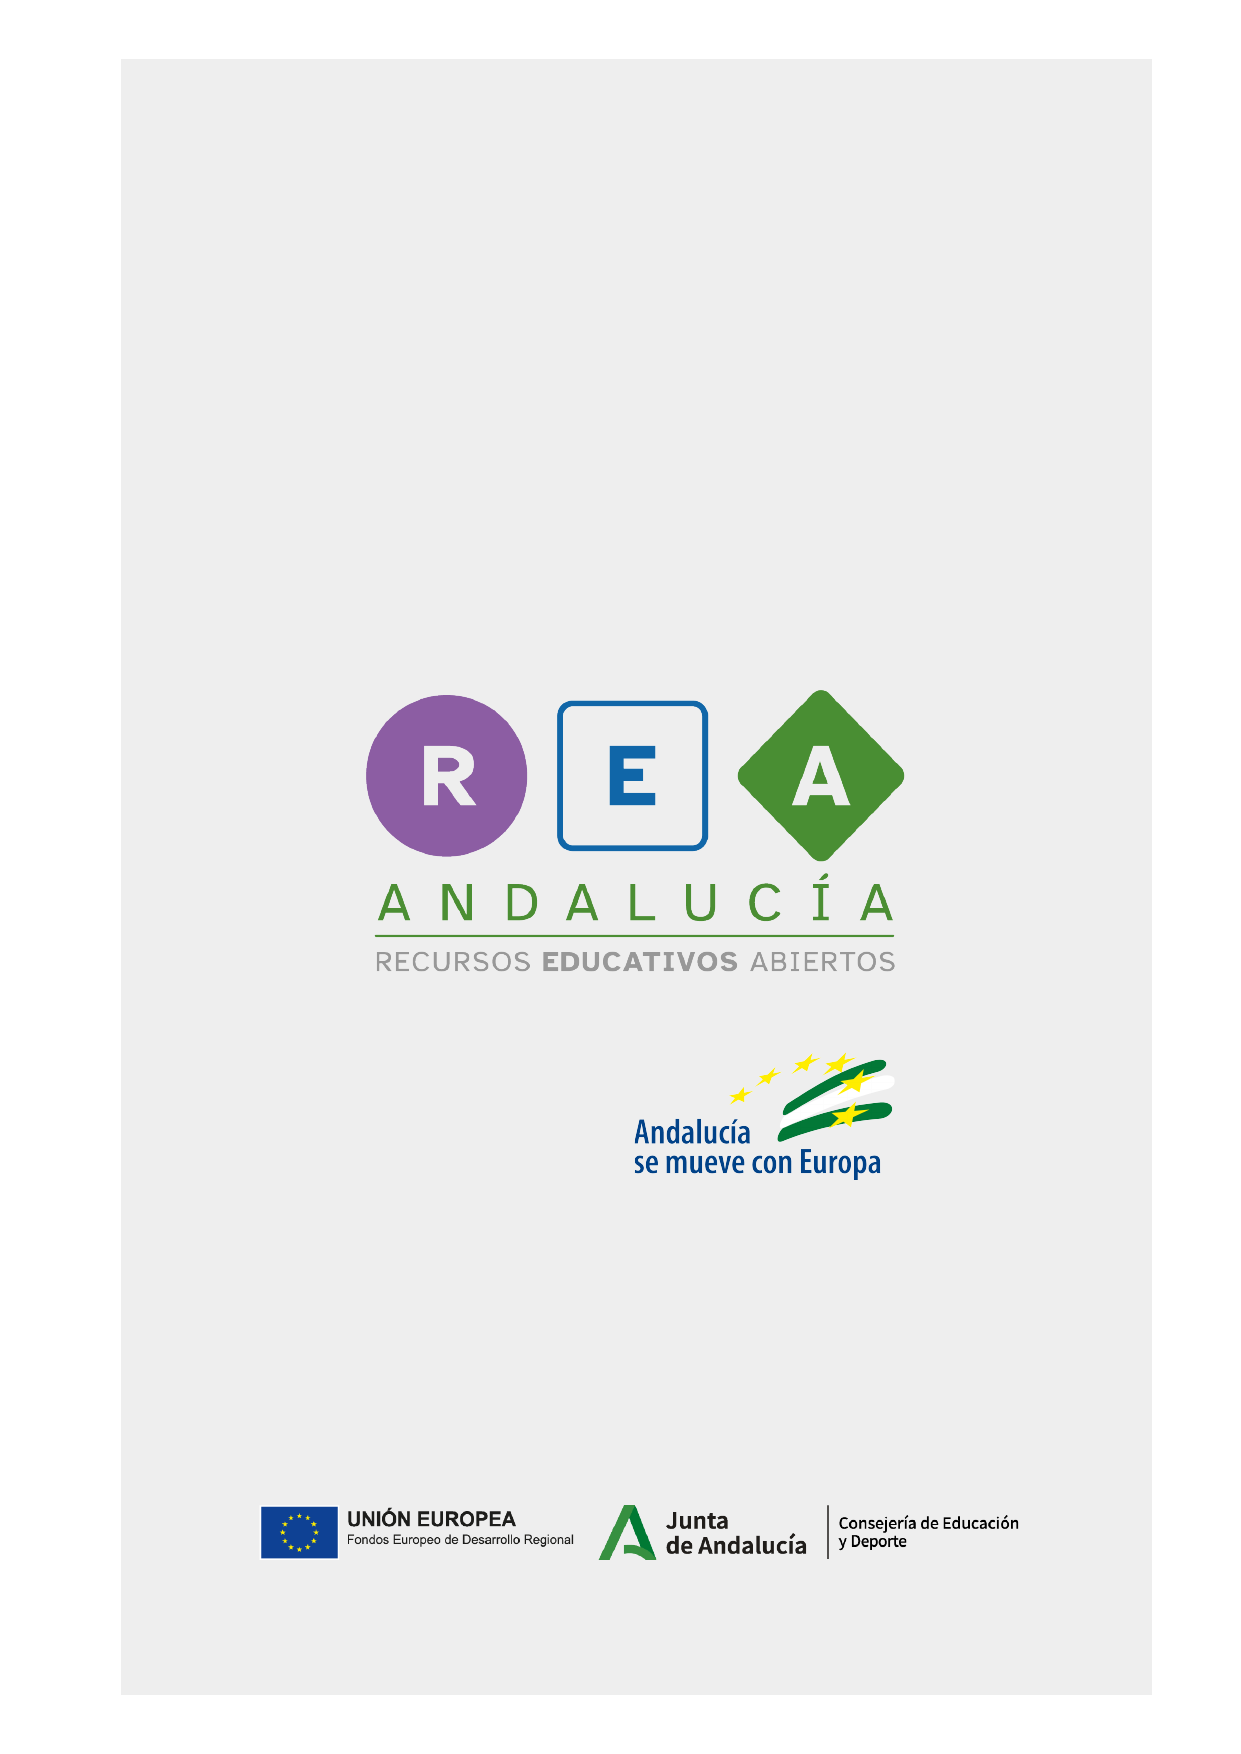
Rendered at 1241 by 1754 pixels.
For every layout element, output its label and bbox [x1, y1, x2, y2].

picture [341, 534, 932, 1180]
picture [240, 1488, 1032, 1579]
